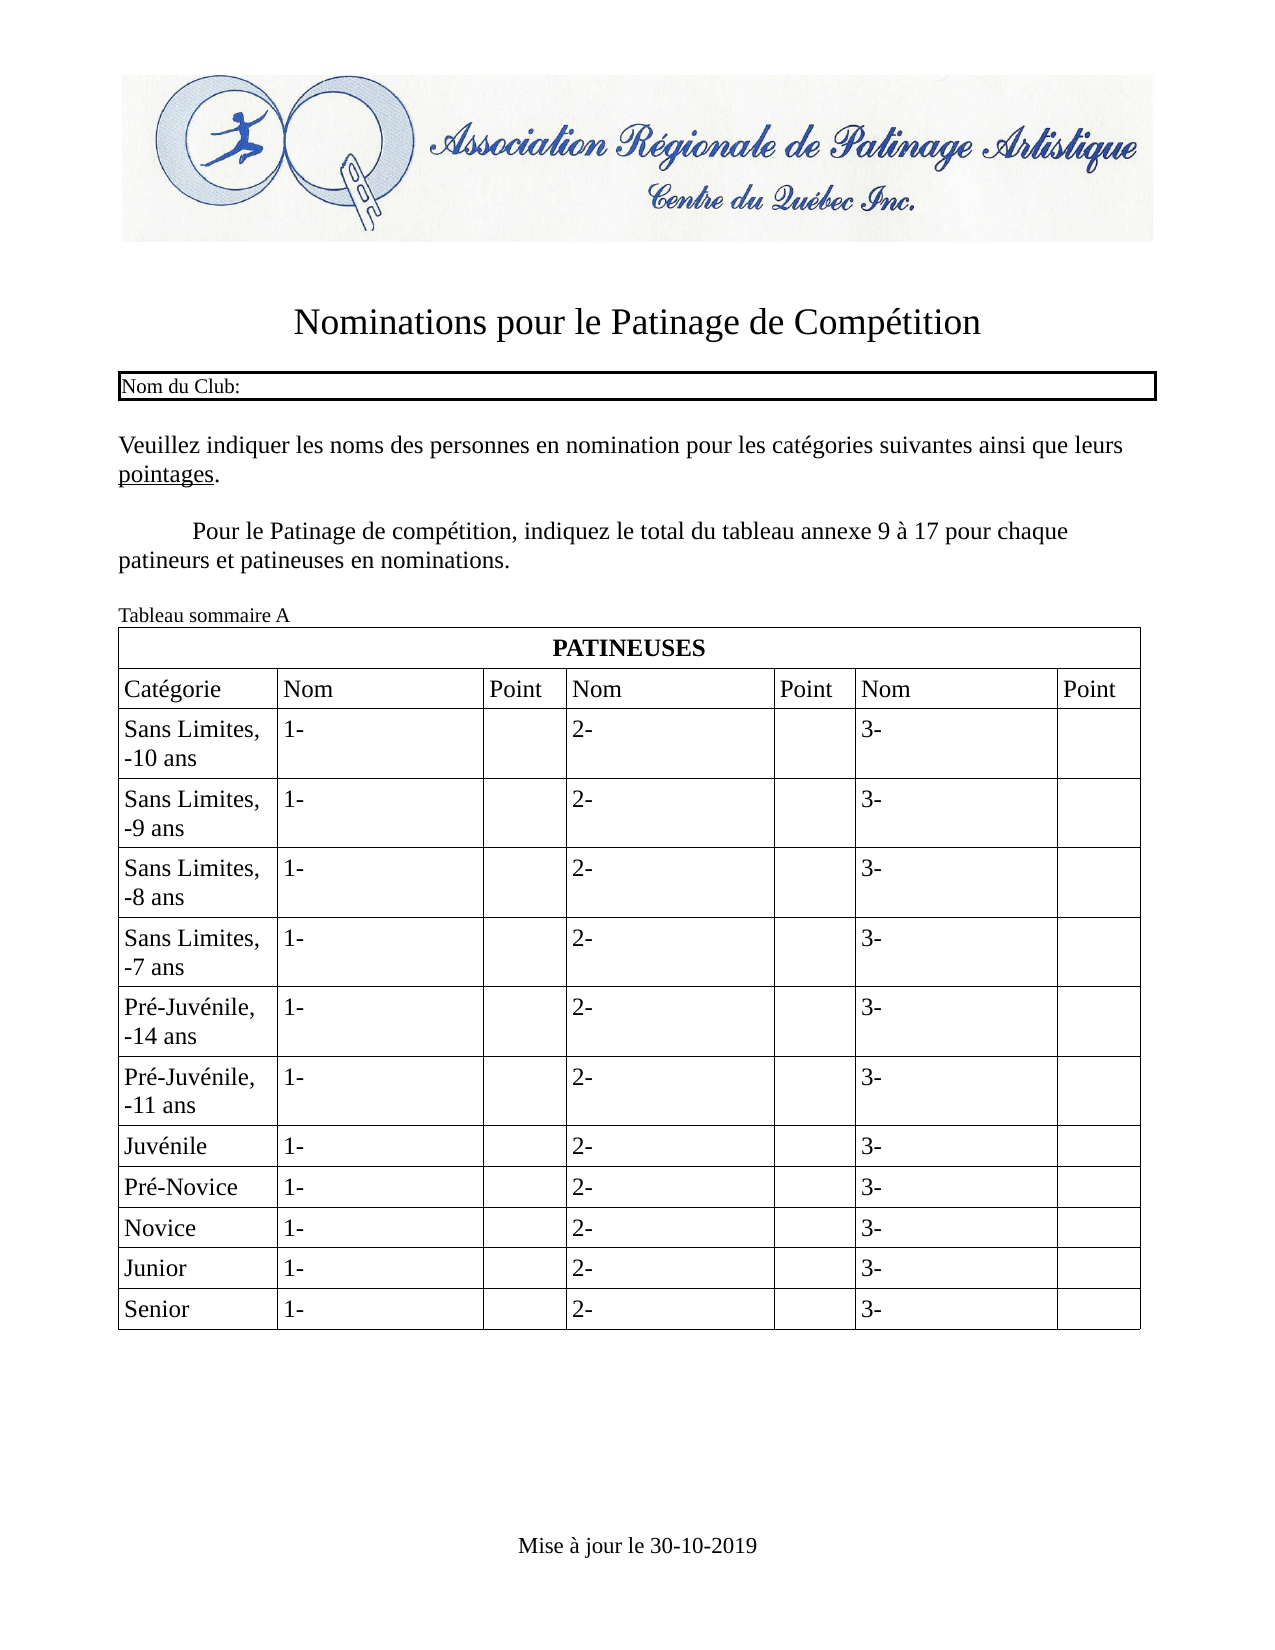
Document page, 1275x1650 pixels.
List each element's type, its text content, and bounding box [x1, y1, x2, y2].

table_cell 2- [567, 1057, 774, 1125]
table_cell Pré-Juvénile, -14 ans [119, 987, 277, 1056]
table_cell Novice [119, 1208, 277, 1247]
text Pour le Patinage de compétition, indiquez le total du tableau annexe 9 à 17 pour chaque patineurs et patineuses en nominations. [118, 516, 1157, 574]
table_cell 1- [278, 1248, 483, 1288]
table_cell Senior [119, 1289, 277, 1329]
table_cell 2- [567, 918, 774, 986]
table_cell [1058, 1167, 1140, 1206]
table_cell 2- [567, 848, 774, 917]
table_cell [775, 709, 855, 778]
table_cell 1- [278, 1167, 483, 1206]
table_cell [775, 987, 855, 1056]
table_cell [484, 1248, 566, 1288]
table_cell 1- [278, 1126, 483, 1166]
table_cell [775, 1057, 855, 1125]
table_cell [484, 1126, 566, 1166]
table_cell [775, 1126, 855, 1166]
table_cell [484, 1167, 566, 1206]
table_cell Sans Limites, -8 ans [119, 848, 277, 917]
table_cell Pré-Novice [119, 1167, 277, 1206]
table_cell 3- [856, 1057, 1057, 1125]
table_cell 2- [567, 1289, 774, 1329]
table_cell 1- [278, 1208, 483, 1247]
table_header PATINEUSES [119, 628, 1140, 667]
table_cell 3- [856, 1126, 1057, 1166]
table_cell [1058, 848, 1140, 917]
table_cell [775, 779, 855, 847]
table_cell 2- [567, 779, 774, 847]
table_cell [775, 1248, 855, 1288]
table_cell Sans Limites, -10 ans [119, 709, 277, 778]
table_cell 1- [278, 1289, 483, 1329]
table_cell 2- [567, 1208, 774, 1247]
table_cell [484, 1208, 566, 1247]
table_cell [484, 918, 566, 986]
table_cell Nom [856, 669, 1057, 708]
text Nominations pour le Patinage de Compétition [118, 299, 1157, 342]
table_cell Point [775, 669, 855, 708]
table_cell Nom [567, 669, 774, 708]
table_cell Catégorie [119, 669, 277, 708]
table_cell 3- [856, 709, 1057, 778]
table_cell 1- [278, 779, 483, 847]
table_cell 3- [856, 1289, 1057, 1329]
table_cell [1058, 1057, 1140, 1125]
table_cell Point [1058, 669, 1140, 708]
text Veuillez indiquer les noms des personnes en nomination pour les catégories suivantes ainsi que leurs pointages. [118, 430, 1157, 488]
table_cell 3- [856, 987, 1057, 1056]
table_cell [775, 1167, 855, 1206]
table_cell [484, 709, 566, 778]
table_cell 3- [856, 1167, 1057, 1206]
table_cell [775, 848, 855, 917]
table_cell [484, 848, 566, 917]
table_cell [1058, 779, 1140, 847]
table_cell [1058, 1248, 1140, 1288]
table_cell Junior [119, 1248, 277, 1288]
table_cell Pré-Juvénile, -11 ans [119, 1057, 277, 1125]
table_cell 1- [278, 848, 483, 917]
table_cell [1058, 918, 1140, 986]
table_cell [484, 779, 566, 847]
table_cell Juvénile [119, 1126, 277, 1166]
table_cell 1- [278, 1057, 483, 1125]
table_cell [775, 1289, 855, 1329]
table_cell 3- [856, 918, 1057, 986]
table_cell 3- [856, 1248, 1057, 1288]
table_cell [1058, 1208, 1140, 1247]
table_cell 1- [278, 709, 483, 778]
table_cell 2- [567, 1248, 774, 1288]
text Tableau sommaire A [118, 603, 1157, 627]
table_cell 1- [278, 918, 483, 986]
text Nom du Club: [121, 374, 1154, 398]
table_cell [1058, 1289, 1140, 1329]
table_cell 2- [567, 709, 774, 778]
table_cell [484, 1057, 566, 1125]
table_cell Nom [278, 669, 483, 708]
table_cell 3- [856, 779, 1057, 847]
table_cell [1058, 1126, 1140, 1166]
table_cell [1058, 987, 1140, 1056]
table_cell 2- [567, 1167, 774, 1206]
table_cell Sans Limites, -9 ans [119, 779, 277, 847]
table_cell 2- [567, 987, 774, 1056]
table_cell Point [484, 669, 566, 708]
table_cell 3- [856, 848, 1057, 917]
table_cell 3- [856, 1208, 1057, 1247]
table_cell [484, 1289, 566, 1329]
table_cell [1058, 709, 1140, 778]
table_cell [775, 918, 855, 986]
table_cell 1- [278, 987, 483, 1056]
table_cell [775, 1208, 855, 1247]
table_cell 2- [567, 1126, 774, 1166]
table_cell Sans Limites, -7 ans [119, 918, 277, 986]
table_cell [484, 987, 566, 1056]
